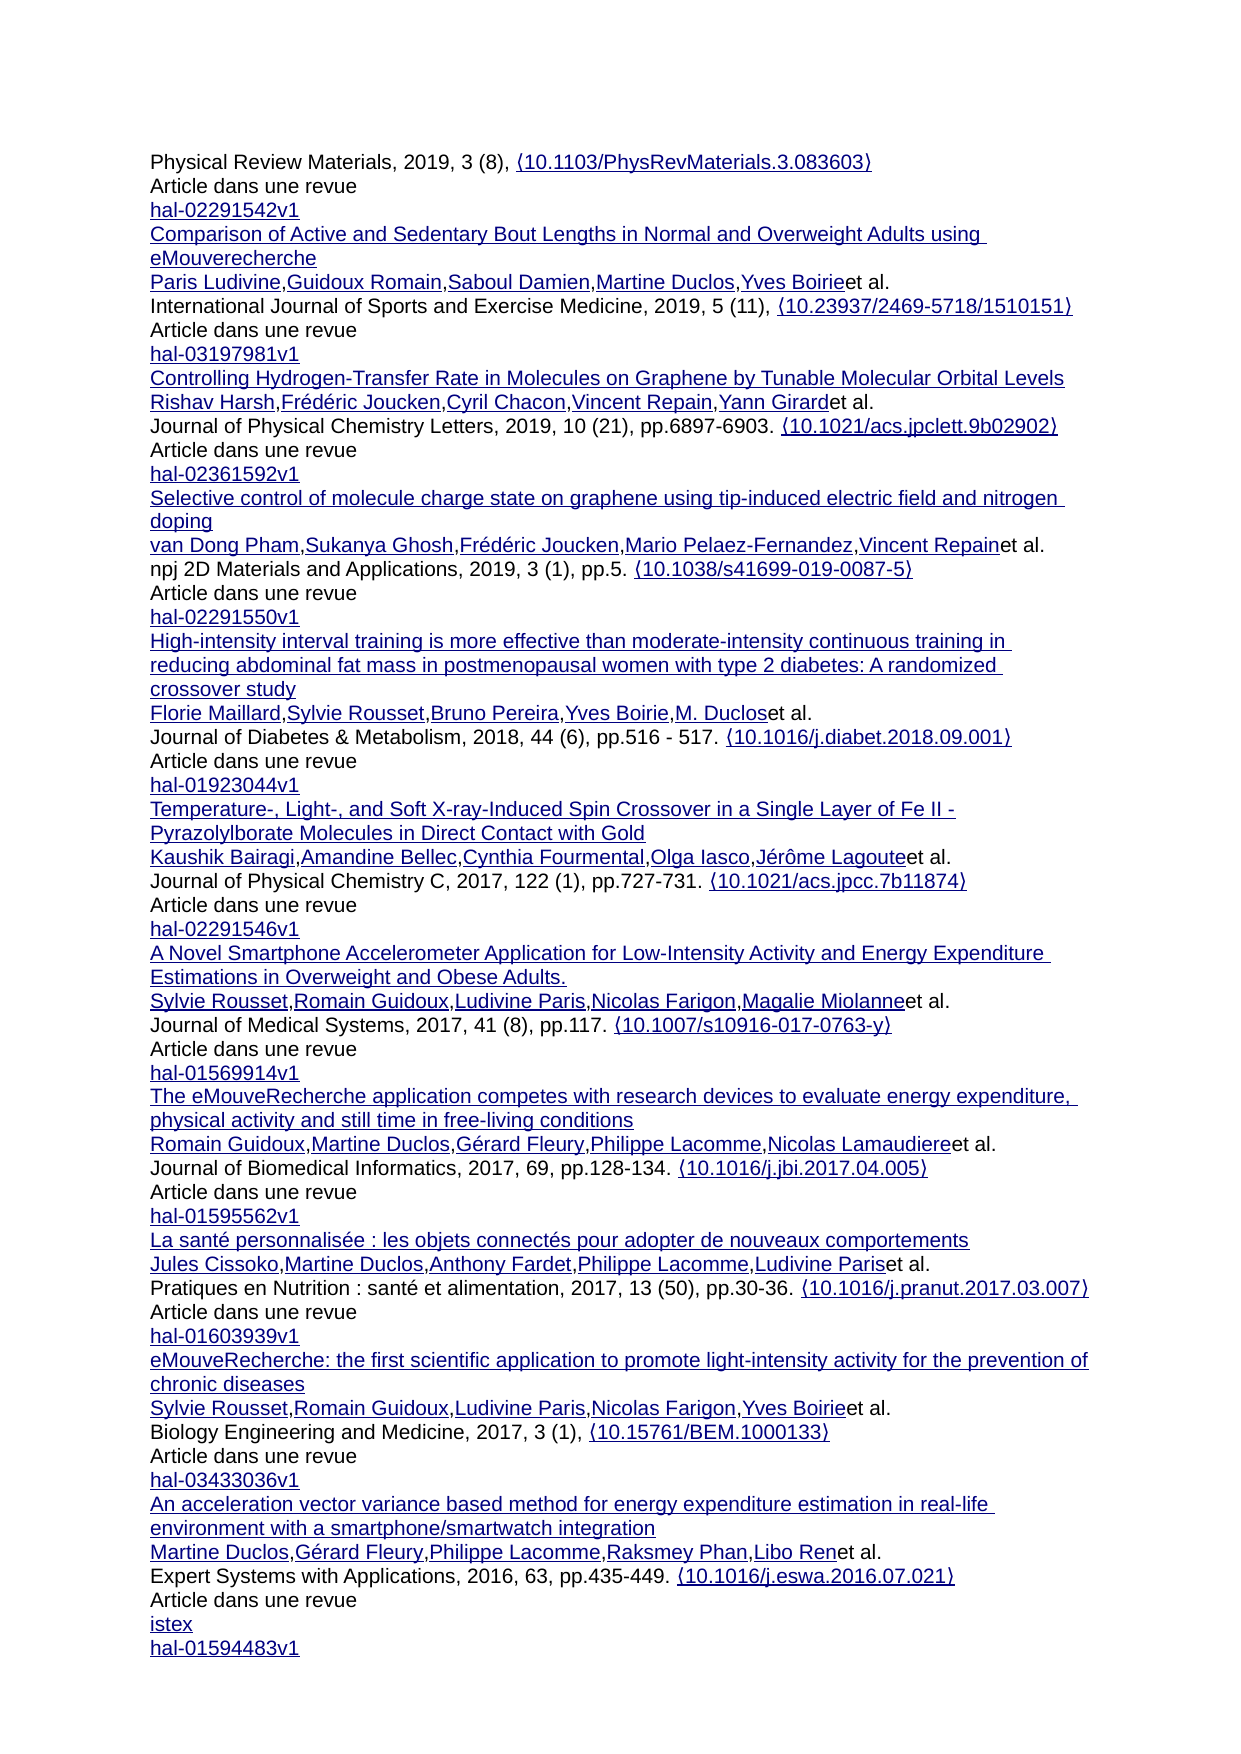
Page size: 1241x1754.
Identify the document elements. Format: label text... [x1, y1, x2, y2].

table_cell Temperature-, Light-, and Soft X-ray-Induced Spin Crossover in a Single Layer of Fe II -Pyrazolylborate Molecules in Direct Contact with Gold Kaushik Bairagi,Amandine Bellec,Cynthia Fourmental,Olga Iasco,Jérôme Lagouteet al. Journal of Physical Chemistry C, 2017, 122 (1), pp.727-731. ⟨10.1021/acs.jpcc.7b11874⟩ Article dans une revue hal-02291546v1 [150, 797, 1090, 941]
table_cell An acceleration vector variance based method for energy expenditure estimation in real-life environment with a smartphone/smartwatch integration Martine Duclos,Gérard Fleury,Philippe Lacomme,Raksmey Phan,Libo Renet al. Expert Systems with Applications, 2016, 63, pp.435-449. ⟨10.1016/j.eswa.2016.07.021⟩ Article dans une revue istex hal-01594483v1 [150, 1492, 1090, 1659]
table_cell Physical Review Materials, 2019, 3 (8), ⟨10.1103/PhysRevMaterials.3.083603⟩ Article dans une revue hal-02291542v1 [150, 150, 1090, 222]
table_cell The eMouveRecherche application competes with research devices to evaluate energy expenditure, physical activity and still time in free-living conditions Romain Guidoux,Martine Duclos,Gérard Fleury,Philippe Lacomme,Nicolas Lamaudiereet al. Journal of Biomedical Informatics, 2017, 69, pp.128-134. ⟨10.1016/j.jbi.2017.04.005⟩ Article dans une revue hal-01595562v1 [150, 1084, 1090, 1228]
table_cell High-intensity interval training is more effective than moderate-intensity continuous training in reducing abdominal fat mass in postmenopausal women with type 2 diabetes: A randomized crossover study Florie Maillard,Sylvie Rousset,Bruno Pereira,Yves Boirie,M. Ducloset al. Journal of Diabetes & Metabolism, 2018, 44 (6), pp.516 - 517. ⟨10.1016/j.diabet.2018.09.001⟩ Article dans une revue hal-01923044v1 [150, 629, 1090, 797]
table_cell Comparison of Active and Sedentary Bout Lengths in Normal and Overweight Adults using eMouverecherche Paris Ludivine,Guidoux Romain,Saboul Damien,Martine Duclos,Yves Boirieet al. International Journal of Sports and Exercise Medicine, 2019, 5 (11), ⟨10.23937/2469-5718/1510151⟩ Article dans une revue hal-03197981v1 [150, 222, 1090, 366]
table_cell Controlling Hydrogen-Transfer Rate in Molecules on Graphene by Tunable Molecular Orbital Levels Rishav Harsh,Frédéric Joucken,Cyril Chacon,Vincent Repain,Yann Girardet al. Journal of Physical Chemistry Letters, 2019, 10 (21), pp.6897-6903. ⟨10.1021/acs.jpclett.9b02902⟩ Article dans une revue hal-02361592v1 [150, 366, 1090, 485]
table_cell Selective control of molecule charge state on graphene using tip-induced electric field and nitrogen doping van Dong Pham,Sukanya Ghosh,Frédéric Joucken,Mario Pelaez-Fernandez,Vincent Repainet al. npj 2D Materials and Applications, 2019, 3 (1), pp.5. ⟨10.1038/s41699-019-0087-5⟩ Article dans une revue hal-02291550v1 [150, 485, 1090, 629]
table_cell A Novel Smartphone Accelerometer Application for Low-Intensity Activity and Energy Expenditure Estimations in Overweight and Obese Adults. Sylvie Rousset,Romain Guidoux,Ludivine Paris,Nicolas Farigon,Magalie Miolanneet al. Journal of Medical Systems, 2017, 41 (8), pp.117. ⟨10.1007/s10916-017-0763-y⟩ Article dans une revue hal-01569914v1 [150, 941, 1090, 1084]
table_cell La santé personnalisée : les objets connectés pour adopter de nouveaux comportements Jules Cissoko,Martine Duclos,Anthony Fardet,Philippe Lacomme,Ludivine Pariset al. Pratiques en Nutrition : santé et alimentation, 2017, 13 (50), pp.30-36. ⟨10.1016/j.pranut.2017.03.007⟩ Article dans une revue hal-01603939v1 [150, 1228, 1090, 1348]
table_cell eMouveRecherche: the first scientific application to promote light-intensity activity for the prevention of chronic diseases Sylvie Rousset,Romain Guidoux,Ludivine Paris,Nicolas Farigon,Yves Boirieet al. Biology Engineering and Medicine, 2017, 3 (1), ⟨10.15761/BEM.1000133⟩ Article dans une revue hal-03433036v1 [150, 1348, 1090, 1492]
